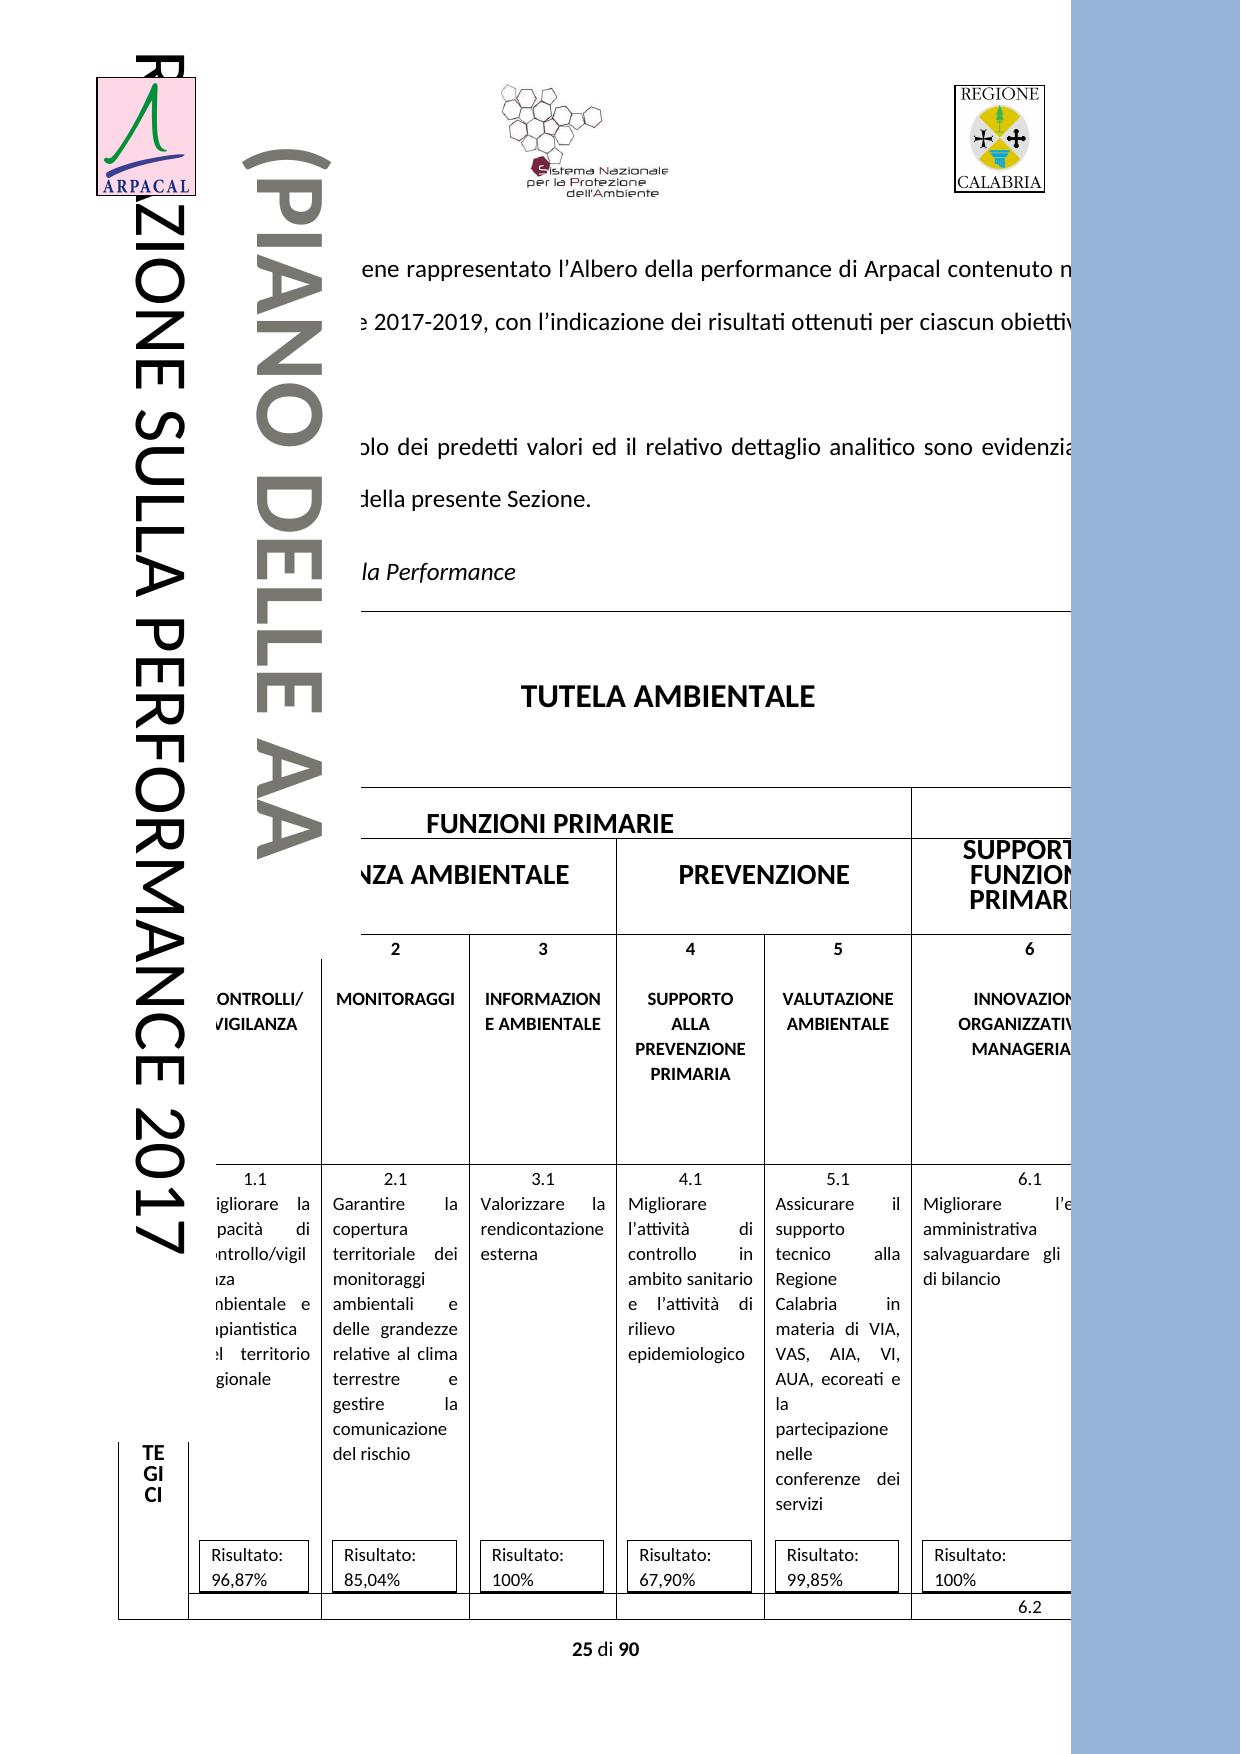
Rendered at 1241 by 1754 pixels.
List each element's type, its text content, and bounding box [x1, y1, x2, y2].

table_header Risultato: 96,87% [200, 1541, 308, 1591]
table_header Risultato: 67,90% [628, 1541, 751, 1591]
table_cell 6.1 Migliorare l’efficienza amministrativa e salvaguardare gli equilibri di bilancio [912, 1165, 1071, 1593]
table_cell [765, 1594, 911, 1619]
table_cell 2 MONITORAGGI [322, 935, 469, 1164]
table_header TUTELA AMBIENTALE [361, 612, 1071, 787]
table_cell [617, 1594, 764, 1619]
table_cell FUNZIONI PRIMARIE [361, 788, 911, 838]
table_header Risultato: 100% [923, 1541, 1071, 1591]
table_header Risultato: 100% [481, 1541, 603, 1591]
table_header Risultato: 99,85% [776, 1541, 898, 1591]
text Nel grafico che segue viene rappresentato l’Albero della performance di Arpacal contenuto nel Piano della Performance 2017-2019, con l’indicazione dei risultati ottenuti per ciascun obiettivo strategico ed operativo. [361, 236, 1071, 392]
table_cell 2.1 Garantire la copertura territoriale dei monitoraggi ambientali e delle grandezze relative al clima terrestre e gestire la comunicazione del rischio [322, 1165, 469, 1593]
table_cell 5 VALUTAZIONE AMBIENTALE [765, 935, 911, 1164]
table_header Risultato: 85,04% [333, 1541, 456, 1591]
table_cell [189, 1594, 321, 1619]
table_cell 3.1 Valorizzare la rendicontazione esterna [470, 1165, 616, 1593]
table_cell 1 CONTROLLI/ VIGILANZA [216, 959, 321, 1164]
table_cell [322, 1594, 469, 1619]
table_cell CONOSCENZA AMBIENTALE [361, 839, 616, 934]
table_cell SUPPORTO FUNZIONI PRIMARIE [912, 839, 1071, 934]
text Tabella n. 3 – Albero della Performance [361, 538, 1071, 590]
table_cell 1.1 Migliorare la capacità di controllo/vigilanza ambientale e impiantistica del territorio regionale [189, 1165, 321, 1593]
table_cell 4.1 Migliorare l’attività di controllo in ambito sanitario e l’attività di rilievo epidemiologico [617, 1165, 764, 1593]
text Il procedimento di calcolo dei predetti valori ed il relativo dettaglio analitico sono evidenziati nei successivi paragrafi della presente Sezione. [361, 413, 1071, 517]
table_cell PREVENZIONE [617, 839, 911, 934]
table_cell [470, 1594, 616, 1619]
table_cell 6 INNOVAZIONE ORGANIZZATIVA E MANAGERIALE [912, 935, 1071, 1164]
table_cell OBIETTIVI STRATEGICI [119, 1442, 188, 1619]
table_cell 5.1 Assicurare il supporto tecnico alla Regione Calabria in materia di VIA, VAS, AIA, VI, AUA, ecoreati e la partecipazione nelle conferenze dei servizi [765, 1165, 911, 1593]
table_cell 4 SUPPORTO ALLA PREVENZIONE PRIMARIA [617, 935, 764, 1164]
table_cell 3 INFORMAZIONE AMBIENTALE [470, 935, 616, 1164]
table_cell 6.2 Concorrere alla riduzione della produzione di rifiuti e dello spreco di risorse naturali (GPP e certificazioni ambientali, Energy management) [912, 1594, 1071, 1619]
table_cell [912, 788, 1071, 838]
